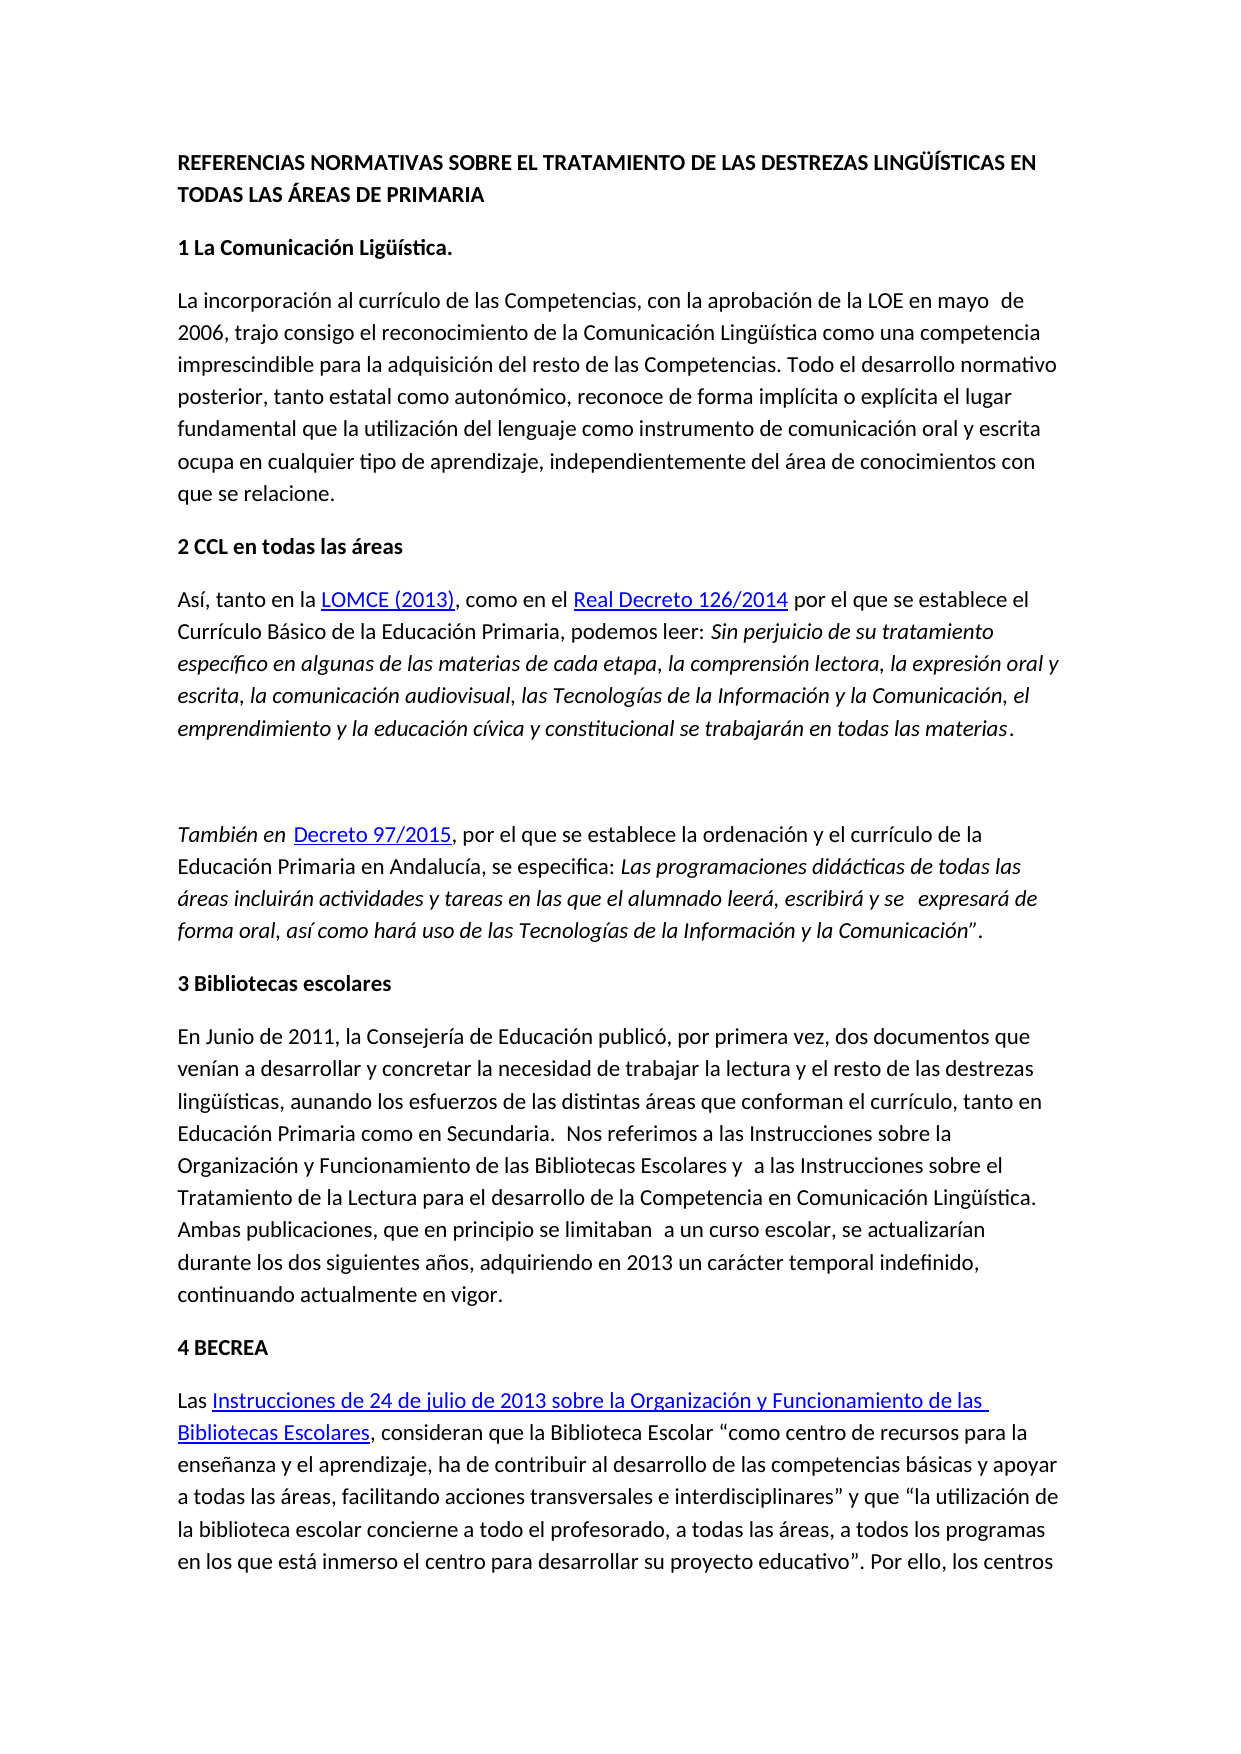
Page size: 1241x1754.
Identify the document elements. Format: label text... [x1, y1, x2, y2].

text Así, tanto en la LOMCE (2013), como en el Real Decreto 126/2014 por el que se establece el Currículo Básico de la Educación Primaria, podemos leer: Sin perjuicio de su tratamiento específico en algunas de las materias de cada etapa, la comprensión lectora, la expresión oral y escrita, la comunicación audiovisual, las Tecnologías de la Información y la Comunicación, el emprendimiento y la educación cívica y constitucional se trabajarán en todas las materias. [177, 585, 1063, 742]
text 3 Bibliotecas escolares [177, 969, 1063, 997]
text 2 CCL en todas las áreas [177, 532, 1063, 560]
text La incorporación al currículo de las Competencias, con la aprobación de la LOE en mayo de 2006, trajo consigo el reconocimiento de la Comunicación Lingüística como una competencia imprescindible para la adquisición del resto de las Competencias. Todo el desarrollo normativo posterior, tanto estatal como autonómico, reconoce de forma implícita o explícita el lugar fundamental que la utilización del lenguaje como instrumento de comunicación oral y escrita ocupa en cualquier tipo de aprendizaje, independientemente del área de conocimientos con que se relacione. [177, 286, 1063, 507]
text 4 BECREA [177, 1333, 1063, 1361]
text También en Decreto 97/2015, por el que se establece la ordenación y el currículo de la Educación Primaria en Andalucía, se especifica: Las programaciones didácticas de todas las áreas incluirán actividades y tareas en las que el alumnado leerá, escribirá y se expresará de forma oral, así como hará uso de las Tecnologías de la Información y la Comunicación”. [177, 820, 1063, 944]
text 1 La Comunicación Ligüística. [177, 233, 1063, 261]
text REFERENCIAS NORMATIVAS SOBRE EL TRATAMIENTO DE LAS DESTREZAS LINGÜÍSTICAS EN TODAS LAS ÁREAS DE PRIMARIA [177, 148, 1063, 208]
text Las Instrucciones de 24 de julio de 2013 sobre la Organización y Funcionamiento de las Bibliotecas Escolares, consideran que la Biblioteca Escolar “como centro de recursos para la enseñanza y el aprendizaje, ha de contribuir al desarrollo de las competencias básicas y apoyar a todas las áreas, facilitando acciones transversales e interdisciplinares” y que “la utilización de la biblioteca escolar concierne a todo el profesorado, a todas las áreas, a todos los programas en los que está inmerso el centro para desarrollar su proyecto educativo”. Por ello, los centros [177, 1386, 1063, 1575]
text En Junio de 2011, la Consejería de Educación publicó, por primera vez, dos documentos que venían a desarrollar y concretar la necesidad de trabajar la lectura y el resto de las destrezas lingüísticas, aunando los esfuerzos de las distintas áreas que conforman el currículo, tanto en Educación Primaria como en Secundaria. Nos referimos a las Instrucciones sobre la Organización y Funcionamiento de las Bibliotecas Escolares y a las Instrucciones sobre el Tratamiento de la Lectura para el desarrollo de la Competencia en Comunicación Lingüística. Ambas publicaciones, que en principio se limitaban a un curso escolar, se actualizarían durante los dos siguientes años, adquiriendo en 2013 un carácter temporal indefinido, continuando actualmente en vigor. [177, 1022, 1063, 1308]
